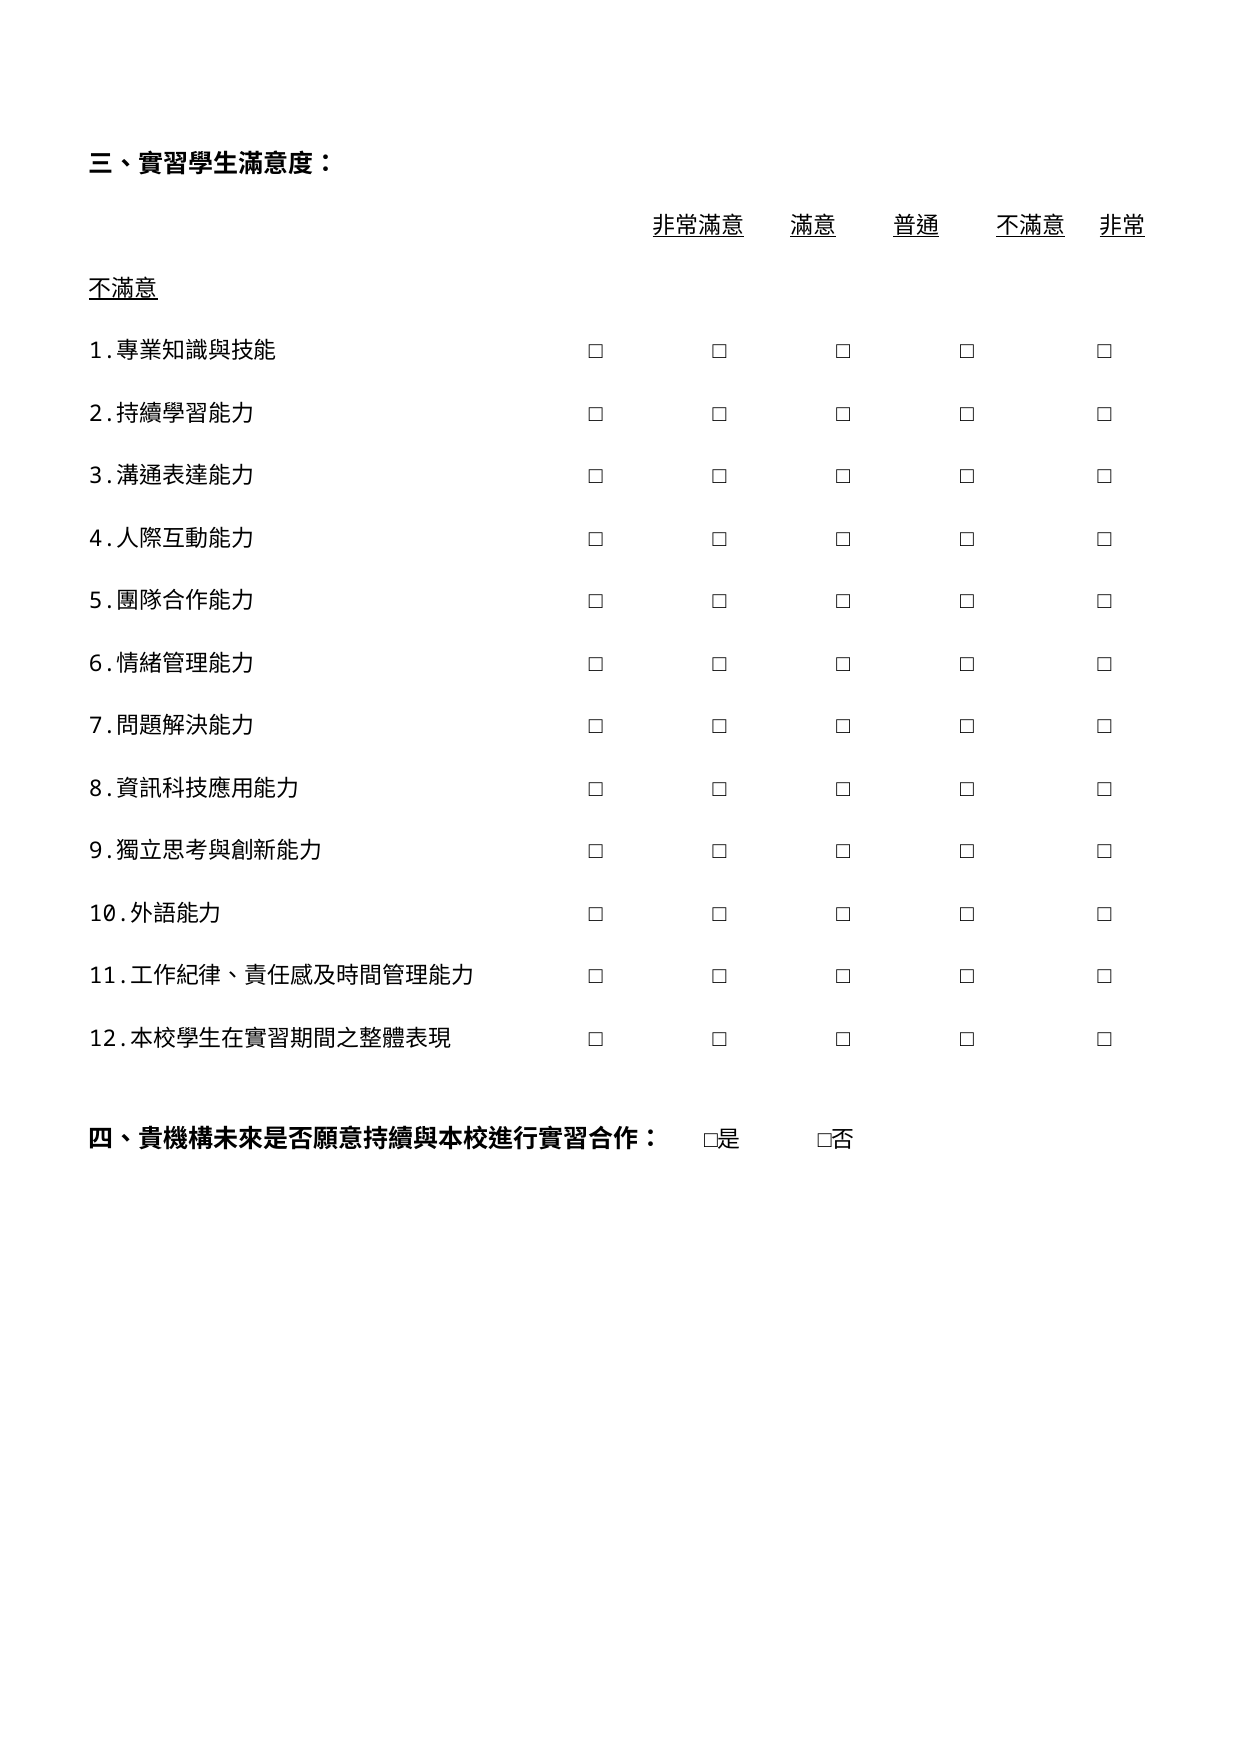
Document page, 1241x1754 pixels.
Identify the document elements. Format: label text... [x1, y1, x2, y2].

text 12.本校學生在實習期間之整體表現 □ □ □ □ □ [89, 994, 1152, 1057]
text 2.持續學習能力 □ □ □ □ □ [89, 369, 1152, 432]
text 10.外語能力 □ □ □ □ □ [89, 869, 1152, 932]
text 3.溝通表達能力 □ □ □ □ □ [89, 432, 1152, 494]
text 6.情緒管理能力 □ □ □ □ □ [89, 619, 1152, 682]
text 8.資訊科技應用能力 □ □ □ □ □ [89, 744, 1152, 807]
text 9.獨立思考與創新能力 □ □ □ □ □ [89, 807, 1152, 869]
text 5.團隊合作能力 □ □ □ □ □ [89, 557, 1152, 619]
text 非常滿意 滿意 普通 不滿意 非常不滿意 [89, 182, 1152, 307]
text 1.專業知識與技能 □ □ □ □ □ [89, 307, 1152, 369]
text 7.問題解決能力 □ □ □ □ □ [89, 682, 1152, 744]
text 11.工作紀律、責任感及時間管理能力 □ □ □ □ □ [89, 932, 1152, 994]
text 4.人際互動能力 □ □ □ □ □ [89, 494, 1152, 557]
text 四、貴機構未來是否願意持續與本校進行實習合作： □是 □否 [89, 1095, 1152, 1158]
text 三、實習學生滿意度： [89, 119, 1152, 182]
